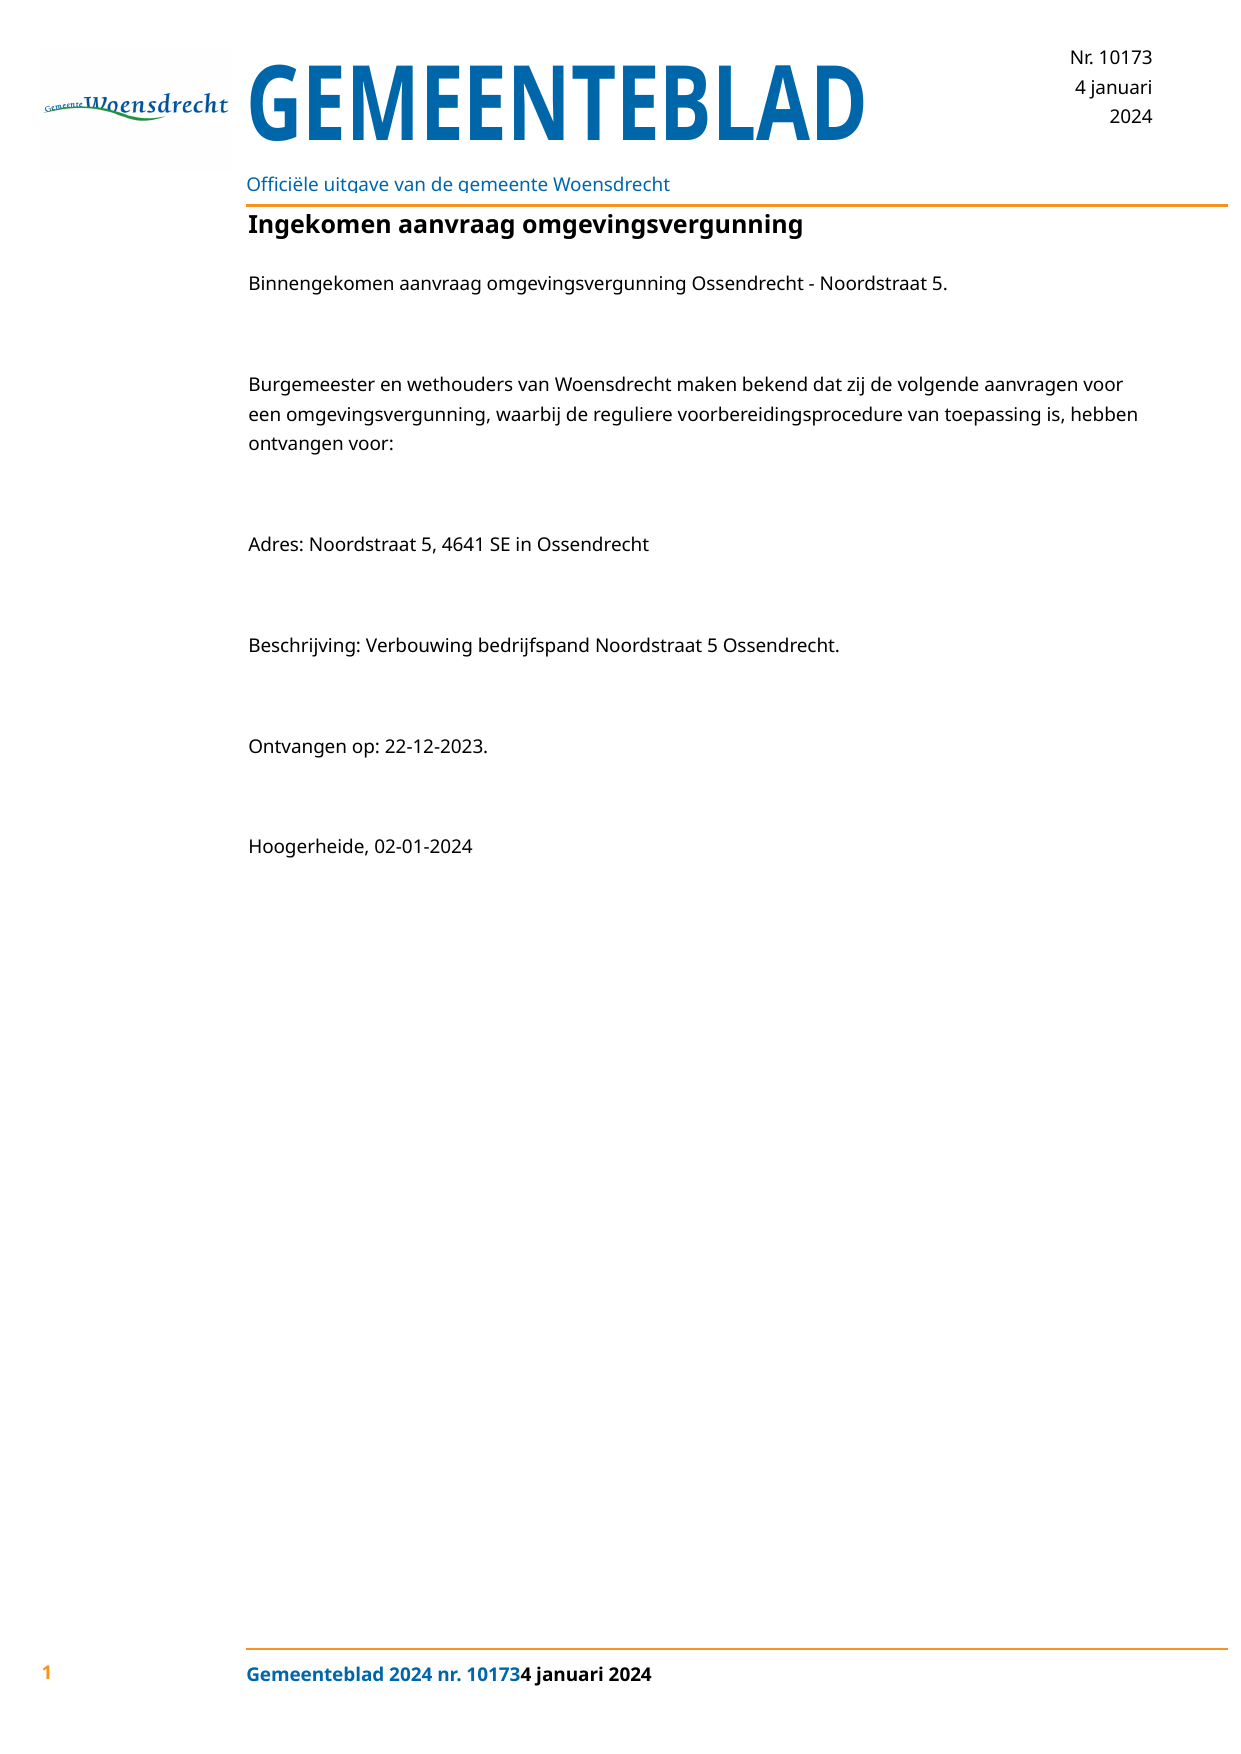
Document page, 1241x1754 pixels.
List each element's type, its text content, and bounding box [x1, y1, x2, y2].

text Hoogerheide, 02-01-2024 [248, 834, 1152, 859]
text Ontvangen op: 22-12-2023. [248, 733, 1152, 758]
text Beschrijving: Verbouwing bedrijfspand Noordstraat 5 Ossendrecht. [248, 632, 1152, 658]
text Binnengekomen aanvraag omgevingsvergunning Ossendrecht - Noordstraat 5. [248, 270, 1152, 296]
picture [41, 47, 231, 172]
text Burgemeester en wethouders van Woensdrecht maken bekend dat zij de volgende aanvragen voor een omgevingsvergunning, waarbij de reguliere voorbereidingsprocedure van toepassing is, hebben ontvangen voor: [248, 371, 1152, 456]
text Adres: Noordstraat 5, 4641 SE in Ossendrecht [248, 531, 1152, 557]
text Ingekomen aanvraag omgevingsvergunning [248, 207, 1152, 241]
